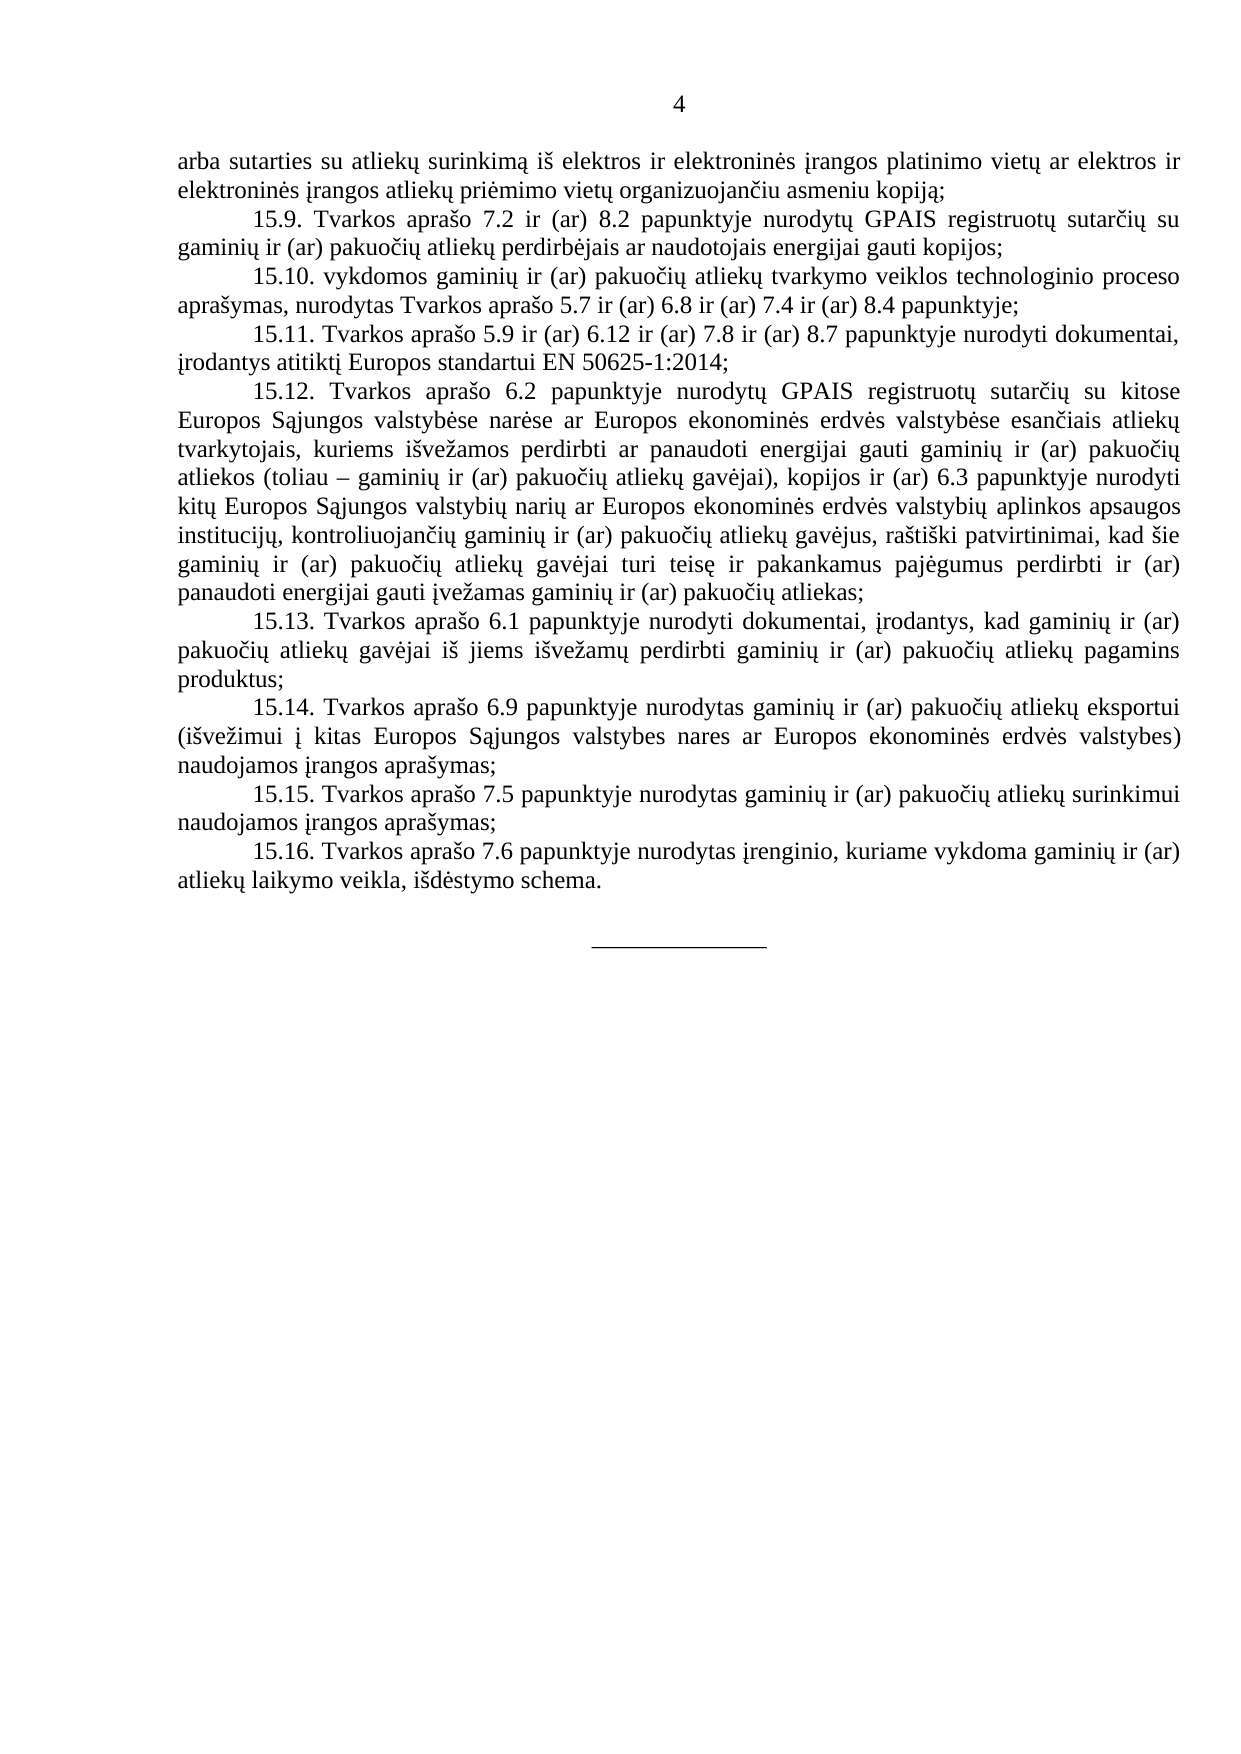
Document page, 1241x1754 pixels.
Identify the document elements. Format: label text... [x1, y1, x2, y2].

text 15.16. Tvarkos aprašo 7.6 papunktyje nurodytas įrenginio, kuriame vykdoma gaminių ir (ar) atliekų laikymo veikla, išdėstymo schema. [177, 836, 1181, 894]
text 15.13. Tvarkos aprašo 6.1 papunktyje nurodyti dokumentai, įrodantys, kad gaminių ir (ar) pakuočių atliekų gavėjai iš jiems išvežamų perdirbti gaminių ir (ar) pakuočių atliekų pagamins produktus; [177, 606, 1181, 692]
text arba sutarties su atliekų surinkimą iš elektros ir elektroninės įrangos platinimo vietų ar elektros ir elektroninės įrangos atliekų priėmimo vietų organizuojančiu asmeniu kopiją; [177, 146, 1181, 204]
text 15.9. Tvarkos aprašo 7.2 ir (ar) 8.2 papunktyje nurodytų GPAIS registruotų sutarčių su gaminių ir (ar) pakuočių atliekų perdirbėjais ar naudotojais energijai gauti kopijos; [177, 204, 1181, 261]
text 15.12. Tvarkos aprašo 6.2 papunktyje nurodytų GPAIS registruotų sutarčių su kitose Europos Sąjungos valstybėse narėse ar Europos ekonominės erdvės valstybėse esančiais atliekų tvarkytojais, kuriems išvežamos perdirbti ar panaudoti energijai gauti gaminių ir (ar) pakuočių atliekos (toliau – gaminių ir (ar) pakuočių atliekų gavėjai), kopijos ir (ar) 6.3 papunktyje nurodyti kitų Europos Sąjungos valstybių narių ar Europos ekonominės erdvės valstybių aplinkos apsaugos institucijų, kontroliuojančių gaminių ir (ar) pakuočių atliekų gavėjus, raštiški patvirtinimai, kad šie gaminių ir (ar) pakuočių atliekų gavėjai turi teisę ir pakankamus pajėgumus perdirbti ir (ar) panaudoti energijai gauti įvežamas gaminių ir (ar) pakuočių atliekas; [177, 376, 1181, 606]
text ______________ [177, 922, 1181, 951]
text 15.15. Tvarkos aprašo 7.5 papunktyje nurodytas gaminių ir (ar) pakuočių atliekų surinkimui naudojamos įrangos aprašymas; [177, 779, 1181, 836]
text 15.11. Tvarkos aprašo 5.9 ir (ar) 6.12 ir (ar) 7.8 ir (ar) 8.7 papunktyje nurodyti dokumentai, įrodantys atitiktį Europos standartui EN 50625-1:2014; [177, 319, 1181, 376]
text 15.14. Tvarkos aprašo 6.9 papunktyje nurodytas gaminių ir (ar) pakuočių atliekų eksportui (išvežimui į kitas Europos Sąjungos valstybes nares ar Europos ekonominės erdvės valstybes) naudojamos įrangos aprašymas; [177, 692, 1181, 779]
text 15.10. vykdomos gaminių ir (ar) pakuočių atliekų tvarkymo veiklos technologinio proceso aprašymas, nurodytas Tvarkos aprašo 5.7 ir (ar) 6.8 ir (ar) 7.4 ir (ar) 8.4 papunktyje; [177, 261, 1181, 319]
